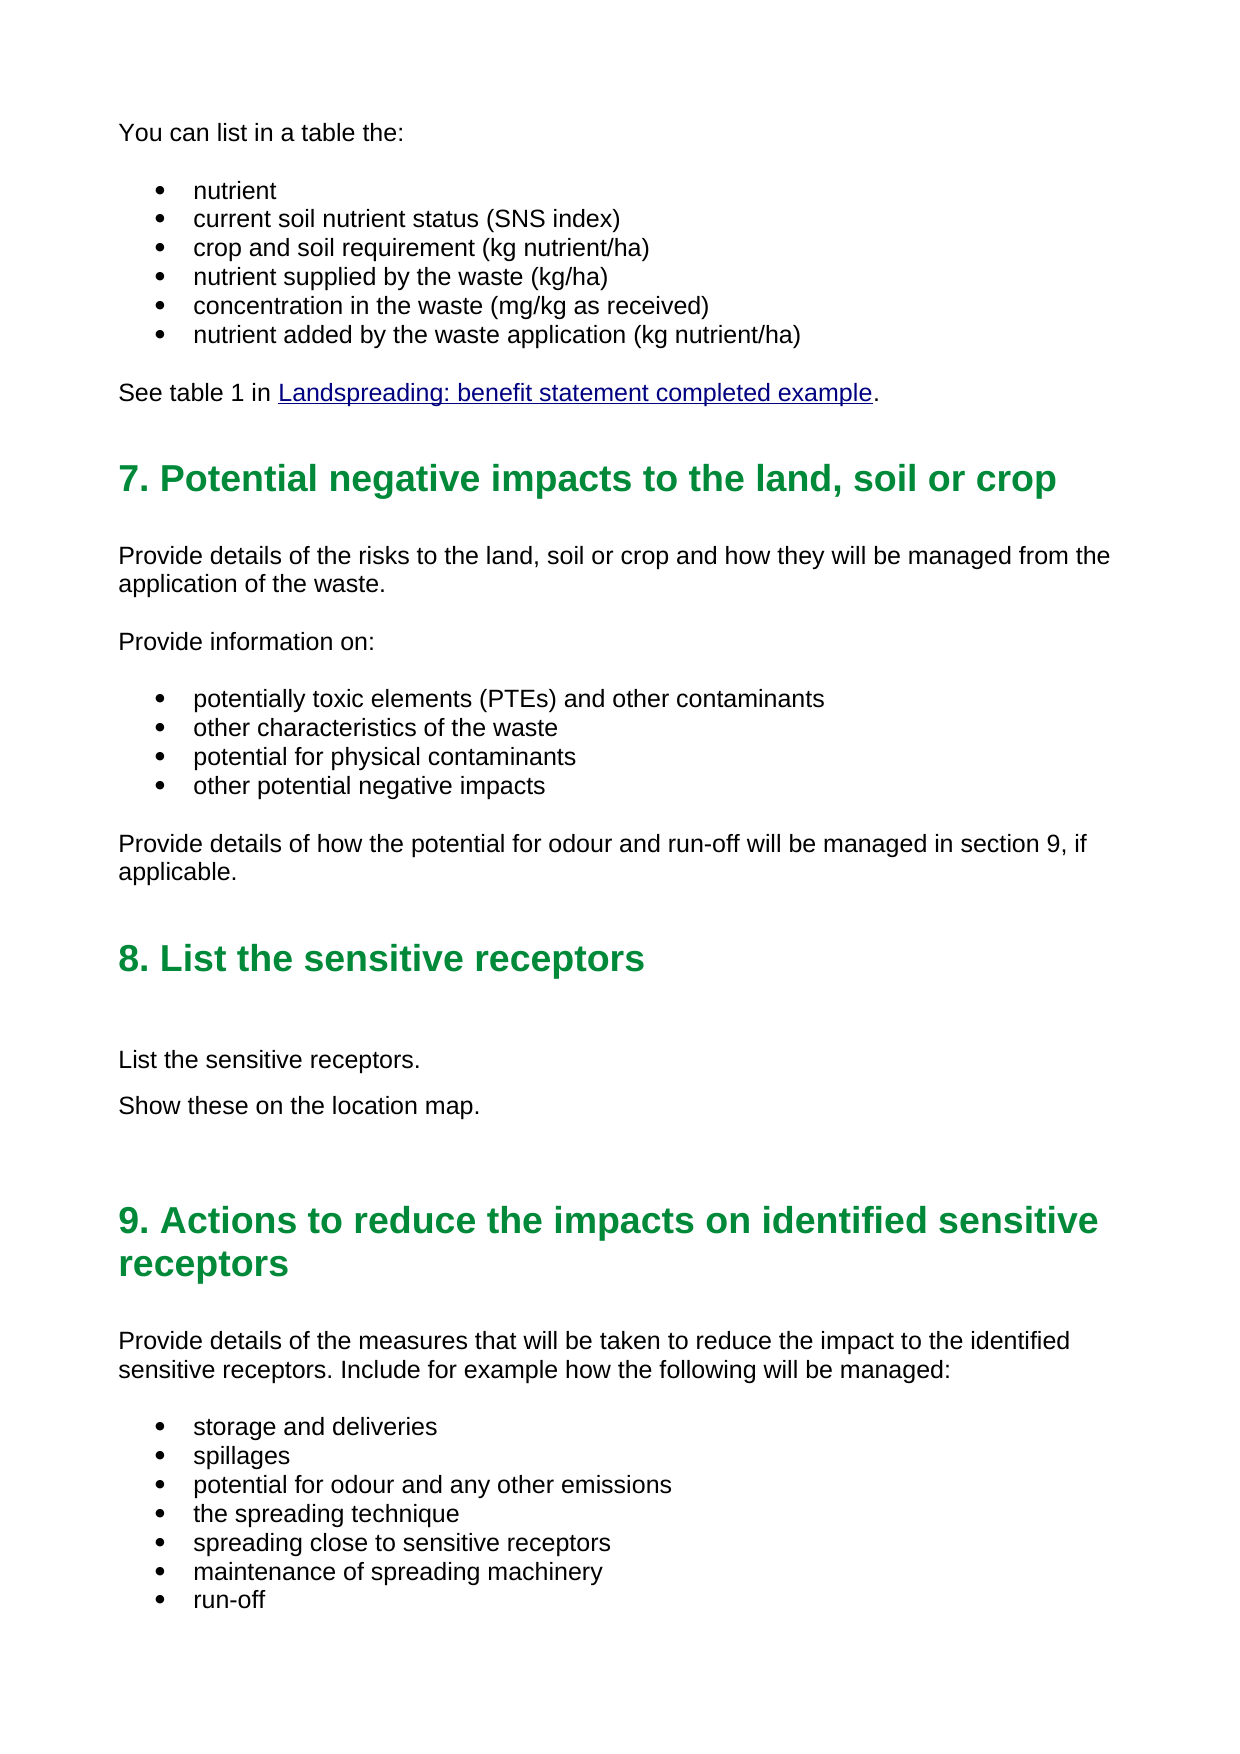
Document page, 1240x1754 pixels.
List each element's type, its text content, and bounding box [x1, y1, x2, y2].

list nutrient added by the waste application (kg nutrient/ha) [156, 320, 1121, 349]
list spreading close to sensitive receptors [156, 1528, 1121, 1556]
text Provide details of how the potential for odour and run-off will be managed in section 9, if applicable. [118, 828, 1121, 886]
list other characteristics of the waste [156, 713, 1121, 742]
text You can list in a table the: [118, 118, 1121, 147]
list nutrient supplied by the waste (kg/ha) [156, 262, 1121, 291]
list maintenance of spreading machinery [156, 1556, 1121, 1585]
text Provide details of the risks to the land, soil or crop and how they will be managed from the application of the waste. [118, 541, 1121, 598]
list nutrient [156, 176, 1121, 204]
list potential for odour and any other emissions [156, 1470, 1121, 1499]
list potentially toxic elements (PTEs) and other contaminants [156, 684, 1121, 713]
list potential for physical contaminants [156, 742, 1121, 771]
list current soil nutrient status (SNS index) [156, 204, 1121, 233]
list the spreading technique [156, 1499, 1121, 1528]
text Provide details of the measures that will be taken to reduce the impact to the identified sensitive receptors. Include for example how the following will be managed: [118, 1326, 1121, 1383]
list run-off [156, 1585, 1121, 1614]
list concentration in the waste (mg/kg as received) [156, 291, 1121, 320]
subtitle 9. Actions to reduce the impacts on identified sensitive receptors [118, 1198, 1121, 1285]
text Provide information on: [118, 627, 1121, 656]
list other potential negative impacts [156, 771, 1121, 800]
text List the sensitive receptors. [118, 1045, 1121, 1074]
text See table 1 in Landspreading: benefit statement completed example. [118, 377, 1121, 406]
list spillages [156, 1441, 1121, 1470]
subtitle 7. Potential negative impacts to the land, soil or crop [118, 456, 1121, 499]
subtitle 8. List the sensitive receptors [118, 936, 1121, 979]
list storage and deliveries [156, 1412, 1121, 1441]
list crop and soil requirement (kg nutrient/ha) [156, 233, 1121, 262]
text Show these on the location map. [118, 1091, 1121, 1120]
